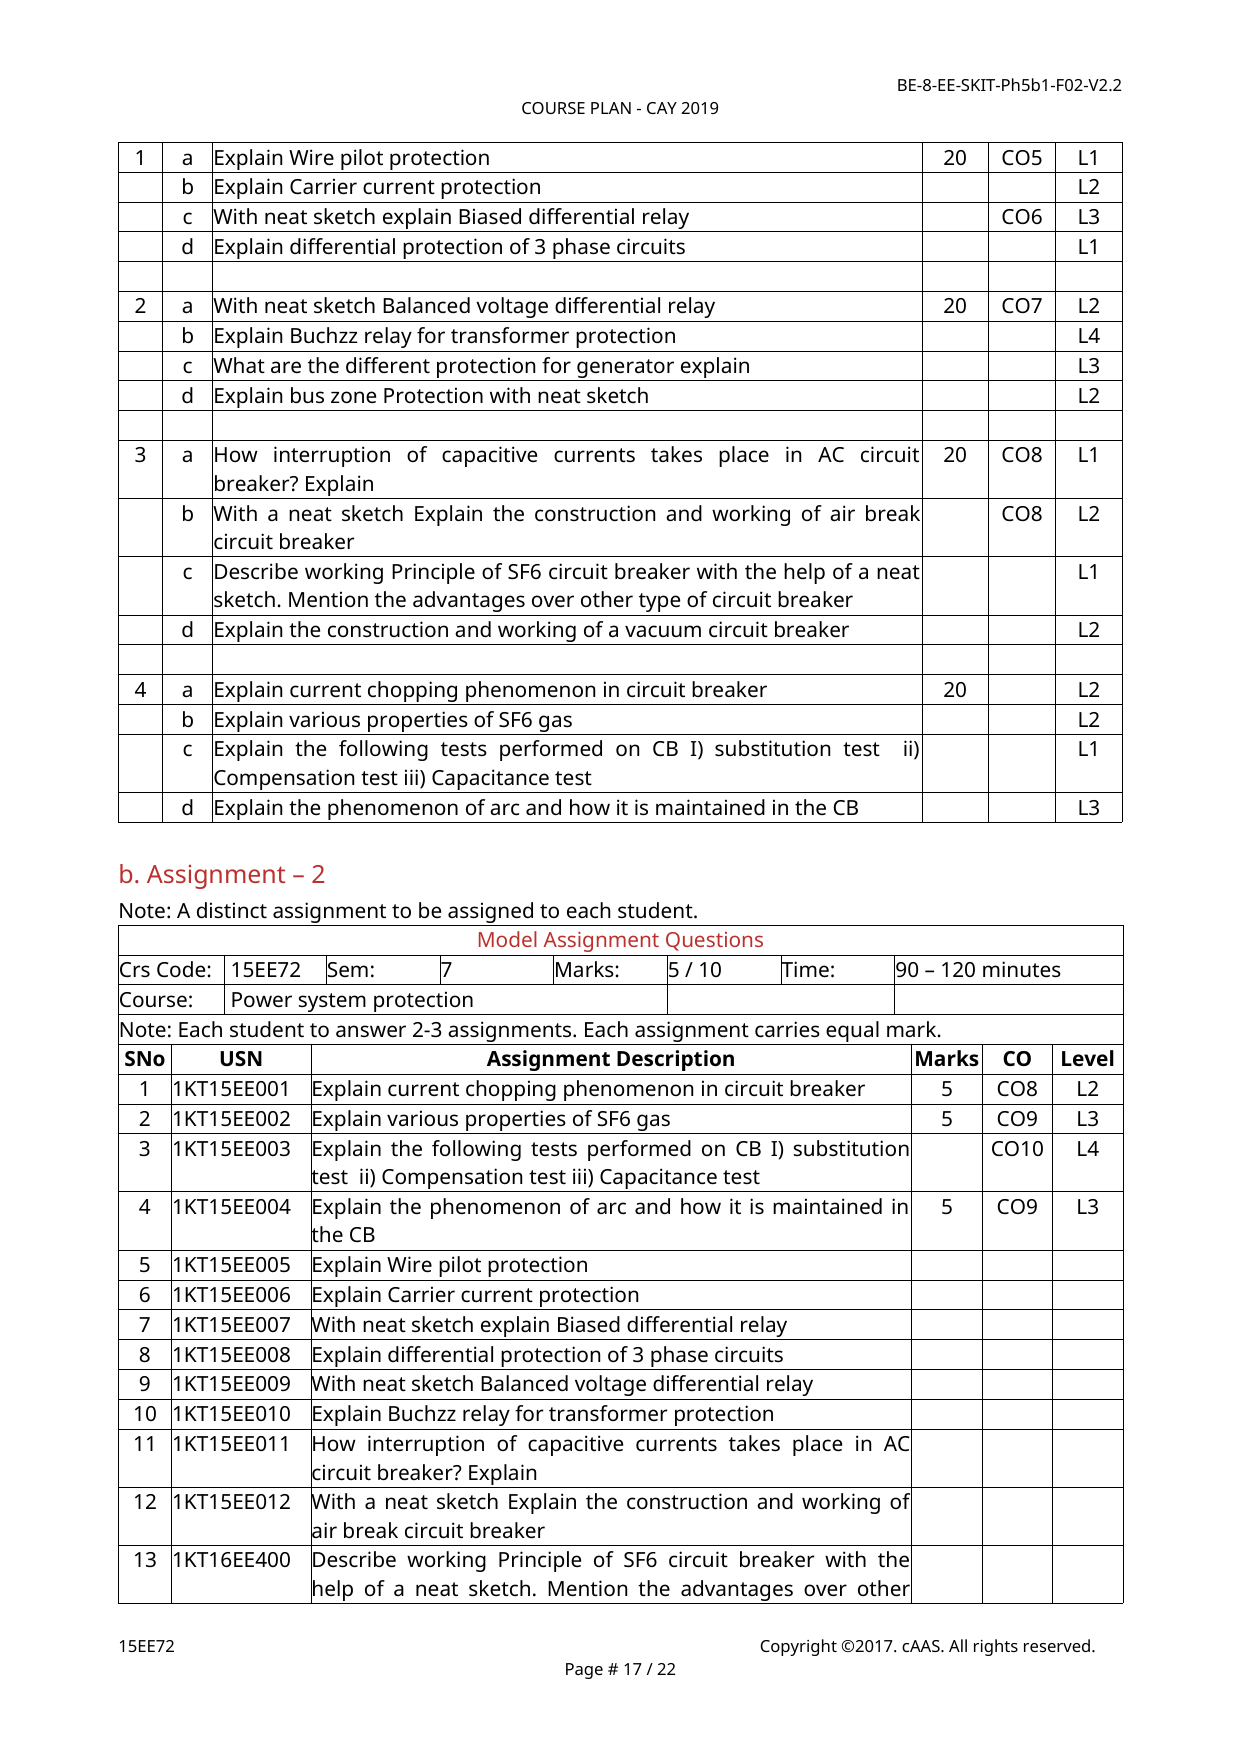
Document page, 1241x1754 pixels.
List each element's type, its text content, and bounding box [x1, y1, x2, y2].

table_cell Level [1053, 1045, 1123, 1074]
table_cell 4 [119, 675, 162, 704]
table_cell 20 [923, 292, 988, 321]
table_cell 1KT16EE400 [172, 1546, 311, 1603]
table_cell 20 [923, 441, 988, 498]
table_cell Explain differential protection of 3 phase circuits [213, 232, 922, 261]
table_cell 7 [119, 1310, 171, 1339]
table_cell [119, 735, 162, 792]
table_cell [983, 1546, 1052, 1603]
table_cell 5 [912, 1105, 982, 1133]
table_cell Describe working Principle of SF6 circuit breaker with the help of a neat sketch. Mention the advantages over other [312, 1546, 911, 1603]
table_cell [983, 1400, 1052, 1428]
table_cell Crs Code: [119, 956, 224, 984]
table_cell CO7 [989, 292, 1055, 321]
table_cell [923, 499, 988, 556]
table_cell [1053, 1310, 1123, 1339]
table_cell a [163, 441, 212, 498]
table_cell d [163, 793, 212, 822]
table_cell c [163, 203, 212, 231]
table_cell Course: [119, 985, 224, 1014]
table_cell [119, 173, 162, 202]
table_cell 13 [119, 1546, 171, 1603]
table_cell [119, 411, 162, 440]
table_cell L1 [1056, 557, 1122, 614]
table_header Model Assignment Questions [119, 926, 1123, 954]
table_cell With neat sketch explain Biased differential relay [213, 203, 922, 231]
table_cell 1KT15EE007 [172, 1310, 311, 1339]
table_cell [1056, 411, 1122, 440]
table_cell 7 [441, 956, 553, 984]
table_cell 1KT15EE002 [172, 1105, 311, 1133]
table_cell [1056, 262, 1122, 291]
table_cell [213, 645, 922, 674]
table_cell CO9 [983, 1192, 1052, 1250]
table_cell [1053, 1251, 1123, 1279]
table_cell With neat sketch explain Biased differential relay [312, 1310, 911, 1339]
table_cell 1 [119, 143, 162, 172]
table_cell 3 [119, 1134, 171, 1191]
table_cell [895, 985, 1123, 1014]
table_cell Explain Buchzz relay for transformer protection [213, 322, 922, 351]
table_cell Explain the construction and working of a vacuum circuit breaker [213, 616, 922, 644]
table_cell d [163, 616, 212, 644]
table_cell b [163, 322, 212, 351]
table_cell 1KT15EE008 [172, 1340, 311, 1369]
table_cell [119, 262, 162, 291]
table_cell 1KT15EE011 [172, 1430, 311, 1487]
table_cell [923, 232, 988, 261]
table_cell a [163, 675, 212, 704]
table_cell CO9 [983, 1105, 1052, 1133]
table_cell [989, 645, 1055, 674]
table_cell 20 [923, 143, 988, 172]
table_cell Power system protection [225, 985, 667, 1014]
table_cell [983, 1430, 1052, 1487]
table_cell L2 [1056, 616, 1122, 644]
table_cell How interruption of capacitive currents takes place in AC circuit breaker? Explain [213, 441, 922, 498]
table_cell d [163, 232, 212, 261]
table_cell L3 [1056, 203, 1122, 231]
table_cell L2 [1056, 381, 1122, 410]
table_cell [912, 1134, 982, 1191]
table_cell c [163, 735, 212, 792]
table_cell [912, 1251, 982, 1279]
table_cell [119, 557, 162, 614]
table_cell Explain current chopping phenomenon in circuit breaker [312, 1075, 911, 1103]
table_cell [119, 352, 162, 380]
table_cell [119, 381, 162, 410]
table_cell [989, 322, 1055, 351]
table_cell [119, 616, 162, 644]
table_cell [983, 1488, 1052, 1545]
table_cell Sem: [327, 956, 440, 984]
table_cell L3 [1056, 793, 1122, 822]
table_cell 9 [119, 1370, 171, 1399]
table_cell c [163, 557, 212, 614]
table_cell L3 [1053, 1192, 1123, 1250]
table_cell 20 [923, 675, 988, 704]
table_cell L3 [1056, 352, 1122, 380]
table_cell [213, 262, 922, 291]
table_cell Explain Carrier current protection [213, 173, 922, 202]
table_cell L3 [1053, 1105, 1123, 1133]
table_cell 5 [119, 1251, 171, 1279]
table_cell 6 [119, 1281, 171, 1309]
table_cell 5 [912, 1192, 982, 1250]
table_cell Time: [782, 956, 894, 984]
table_cell 1KT15EE003 [172, 1134, 311, 1191]
table_cell Explain the phenomenon of arc and how it is maintained in the CB [312, 1192, 911, 1250]
table_cell [119, 645, 162, 674]
table_cell 4 [119, 1192, 171, 1250]
table_cell 1KT15EE009 [172, 1370, 311, 1399]
table_cell [163, 262, 212, 291]
table_cell [983, 1251, 1052, 1279]
table_cell CO8 [983, 1075, 1052, 1103]
table_cell With a neat sketch Explain the construction and working of air break circuit breaker [312, 1488, 911, 1545]
table_cell [923, 262, 988, 291]
table_cell [912, 1370, 982, 1399]
table_cell [923, 705, 988, 734]
table_cell 1KT15EE004 [172, 1192, 311, 1250]
table_cell [923, 203, 988, 231]
table_cell Explain Wire pilot protection [312, 1251, 911, 1279]
table_cell [119, 793, 162, 822]
table_cell Explain current chopping phenomenon in circuit breaker [213, 675, 922, 704]
table_cell [923, 173, 988, 202]
table_cell a [163, 292, 212, 321]
table_cell USN [172, 1045, 311, 1074]
table_cell What are the different protection for generator explain [213, 352, 922, 380]
table_cell Explain the following tests performed on CB I) substitution test ii) Compensation test iii) Capacitance test [213, 735, 922, 792]
table_cell 1KT15EE006 [172, 1281, 311, 1309]
table_cell [912, 1310, 982, 1339]
table_cell With a neat sketch Explain the construction and working of air break circuit breaker [213, 499, 922, 556]
table_cell Explain various properties of SF6 gas [312, 1105, 911, 1133]
table_cell SNo [119, 1045, 171, 1074]
table_cell [923, 616, 988, 644]
table_cell [668, 985, 894, 1014]
table_cell L2 [1056, 292, 1122, 321]
table_cell L1 [1056, 232, 1122, 261]
table_cell [923, 645, 988, 674]
table_cell a [163, 143, 212, 172]
table_cell [1056, 645, 1122, 674]
table_cell Explain differential protection of 3 phase circuits [312, 1340, 911, 1369]
table_cell [923, 557, 988, 614]
table_cell [1053, 1488, 1123, 1545]
table_cell d [163, 381, 212, 410]
table_cell 10 [119, 1400, 171, 1428]
table_cell 2 [119, 292, 162, 321]
table_cell [163, 411, 212, 440]
table_cell c [163, 352, 212, 380]
table_cell [119, 203, 162, 231]
table_cell 15EE72 [225, 956, 326, 984]
table_cell L2 [1053, 1075, 1123, 1103]
table_cell [119, 232, 162, 261]
table_cell [923, 793, 988, 822]
table_cell Note: Each student to answer 2-3 assignments. Each assignment carries equal mark. [119, 1015, 1123, 1044]
table_cell [119, 322, 162, 351]
table_cell b [163, 499, 212, 556]
table_cell [923, 352, 988, 380]
text Note: A distinct assignment to be assigned to each student. [118, 896, 1122, 925]
table_cell [989, 381, 1055, 410]
table_cell With neat sketch Balanced voltage differential relay [312, 1370, 911, 1399]
table_cell [912, 1400, 982, 1428]
table_cell 12 [119, 1488, 171, 1545]
table_cell CO10 [983, 1134, 1052, 1191]
table_cell [1053, 1546, 1123, 1603]
table_cell With neat sketch Balanced voltage differential relay [213, 292, 922, 321]
table_cell [1053, 1370, 1123, 1399]
table_cell Marks: [554, 956, 667, 984]
table_cell Explain the following tests performed on CB I) substitution test ii) Compensation test iii) Capacitance test [312, 1134, 911, 1191]
table_cell [983, 1340, 1052, 1369]
table_cell [923, 322, 988, 351]
table_cell [1053, 1281, 1123, 1309]
table_cell [989, 616, 1055, 644]
table_cell Explain various properties of SF6 gas [213, 705, 922, 734]
table_cell CO5 [989, 143, 1055, 172]
table_cell L4 [1056, 322, 1122, 351]
table_cell [923, 381, 988, 410]
table_cell CO8 [989, 441, 1055, 498]
table_cell [912, 1281, 982, 1309]
table_cell Explain Carrier current protection [312, 1281, 911, 1309]
table_cell Explain Buchzz relay for transformer protection [312, 1400, 911, 1428]
table_cell [923, 411, 988, 440]
table_cell [989, 173, 1055, 202]
table_cell Explain bus zone Protection with neat sketch [213, 381, 922, 410]
table_cell [989, 352, 1055, 380]
table_cell 1KT15EE010 [172, 1400, 311, 1428]
table_cell CO [983, 1045, 1052, 1074]
table_cell [989, 735, 1055, 792]
table_cell CO8 [989, 499, 1055, 556]
table_cell L1 [1056, 441, 1122, 498]
table_cell [989, 793, 1055, 822]
table_cell [912, 1430, 982, 1487]
table_cell [923, 735, 988, 792]
table_cell [989, 232, 1055, 261]
table_cell 1 [119, 1075, 171, 1103]
table_cell [1053, 1340, 1123, 1369]
table_cell L4 [1053, 1134, 1123, 1191]
table_cell [213, 411, 922, 440]
table_cell Describe working Principle of SF6 circuit breaker with the help of a neat sketch. Mention the advantages over other type of circuit breaker [213, 557, 922, 614]
table_cell L2 [1056, 675, 1122, 704]
table_cell L2 [1056, 173, 1122, 202]
table_cell [983, 1370, 1052, 1399]
table_cell [989, 262, 1055, 291]
table_cell [1053, 1430, 1123, 1487]
table_cell How interruption of capacitive currents takes place in AC circuit breaker? Explain [312, 1430, 911, 1487]
table_cell 11 [119, 1430, 171, 1487]
table_cell L1 [1056, 143, 1122, 172]
table_cell 8 [119, 1340, 171, 1369]
table_cell 1KT15EE001 [172, 1075, 311, 1103]
table_cell [912, 1546, 982, 1603]
table_cell Assignment Description [312, 1045, 911, 1074]
table_cell [119, 705, 162, 734]
table_cell L2 [1056, 499, 1122, 556]
table_cell Explain the phenomenon of arc and how it is maintained in the CB [213, 793, 922, 822]
table_cell [163, 645, 212, 674]
table_cell 5 / 10 [668, 956, 781, 984]
table_cell 1KT15EE005 [172, 1251, 311, 1279]
table_cell b [163, 173, 212, 202]
table_cell CO6 [989, 203, 1055, 231]
table_cell [119, 499, 162, 556]
table_cell Explain Wire pilot protection [213, 143, 922, 172]
table_cell [989, 675, 1055, 704]
table_cell L2 [1056, 705, 1122, 734]
table_cell 1KT15EE012 [172, 1488, 311, 1545]
table_cell L1 [1056, 735, 1122, 792]
table_cell 5 [912, 1075, 982, 1103]
table_cell [989, 557, 1055, 614]
table_cell 90 – 120 minutes [895, 956, 1123, 984]
subtitle b. Assignment – 2 [118, 856, 1122, 890]
table_cell [989, 411, 1055, 440]
table_cell [912, 1340, 982, 1369]
table_cell 3 [119, 441, 162, 498]
table_cell [983, 1281, 1052, 1309]
table_cell [912, 1488, 982, 1545]
table_cell 2 [119, 1105, 171, 1133]
table_cell [989, 705, 1055, 734]
table_cell b [163, 705, 212, 734]
table_cell Marks [912, 1045, 982, 1074]
table_cell [983, 1310, 1052, 1339]
table_cell [1053, 1400, 1123, 1428]
